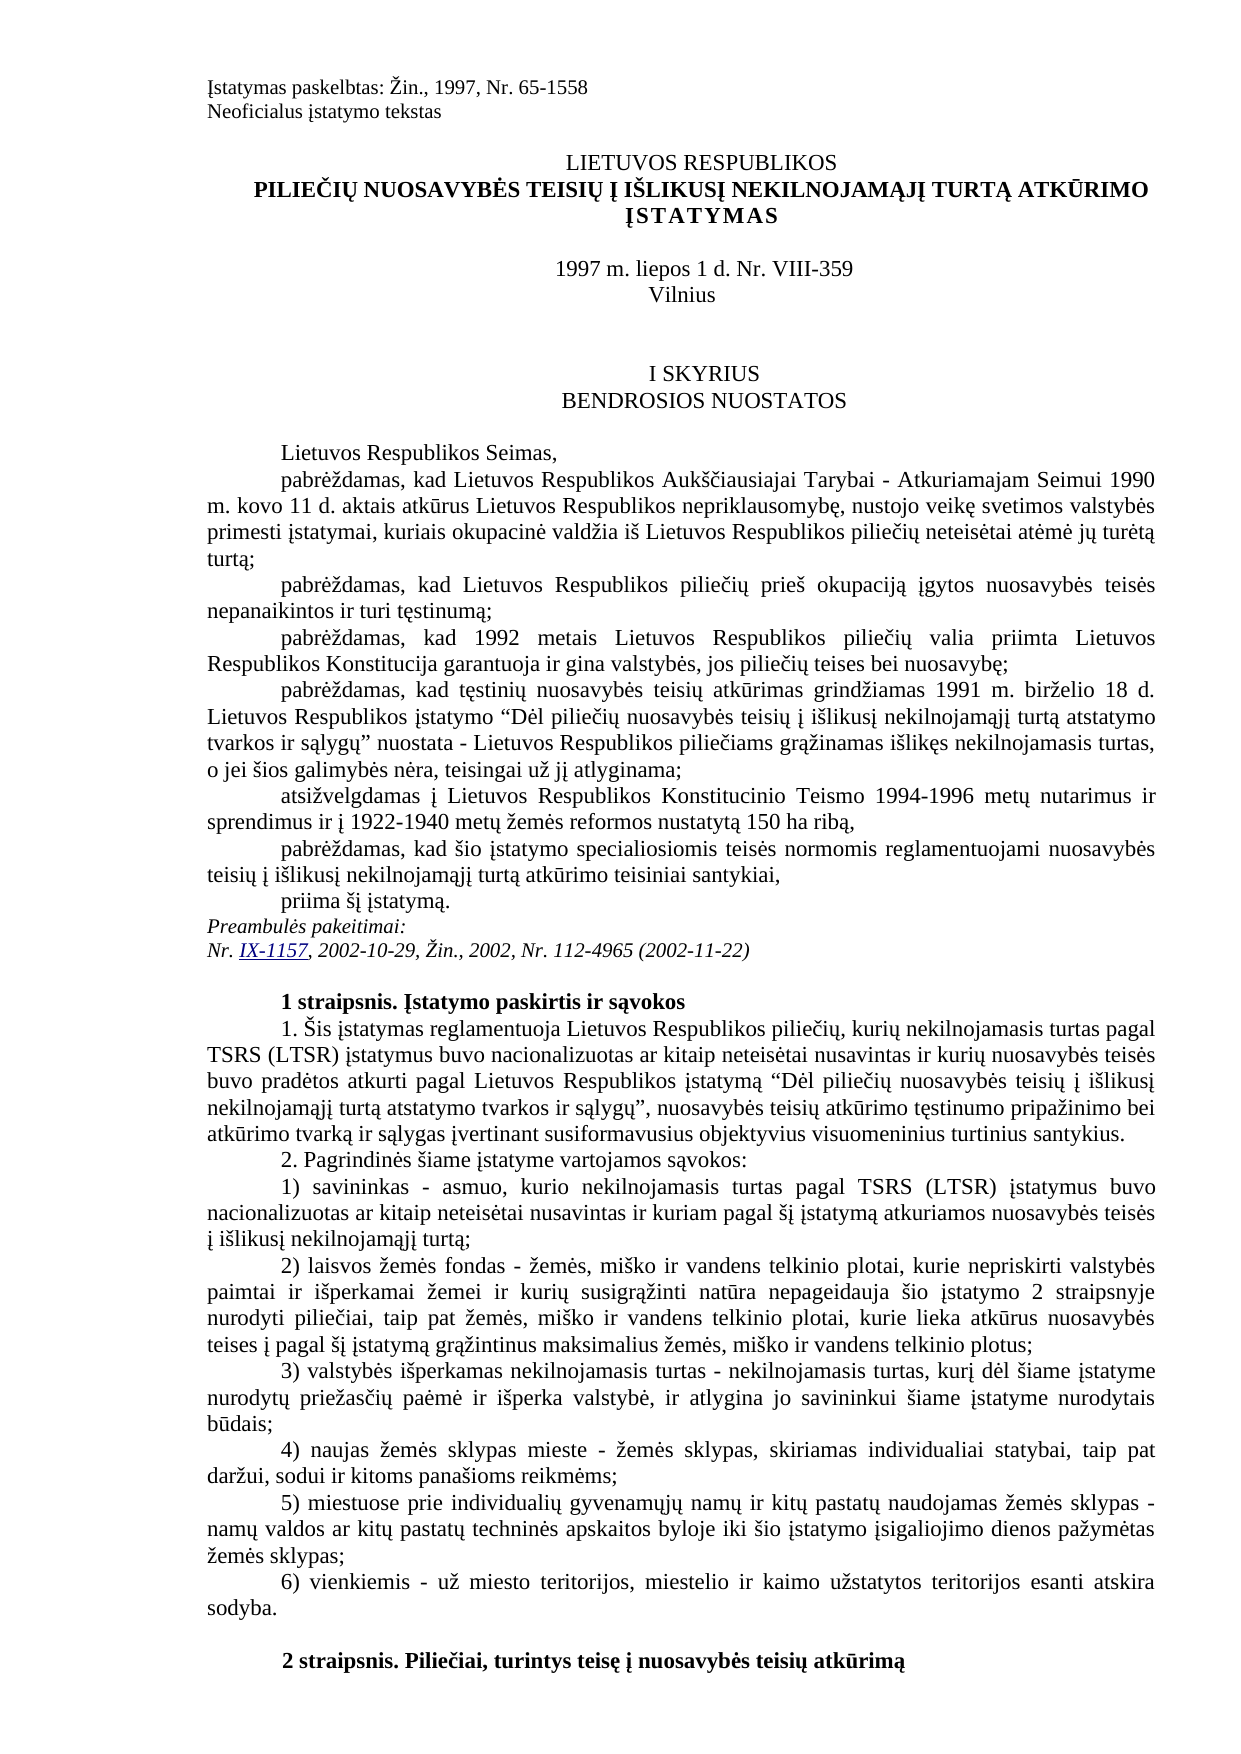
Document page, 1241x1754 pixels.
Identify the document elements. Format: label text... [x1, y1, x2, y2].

text 2. Pagrindinės šiame įstatyme vartojamos sąvokos: [207, 1146, 1157, 1173]
text BENDROSIOS NUOSTATOS [207, 387, 1158, 413]
text 2 straipsnis. Piliečiai, turintys teisę į nuosavybės teisių atkūrimą [207, 1647, 1157, 1673]
text 1. Šis įstatymas reglamentuoja Lietuvos Respublikos piliečių, kurių nekilnojamasis turtas pagal TSRS (LTSR) įstatymus buvo nacionalizuotas ar kitaip neteisėtai nusavintas ir kurių nuosavybės teisės buvo pradėtos atkurti pagal Lietuvos Respublikos įstatymą “Dėl piliečių nuosavybės teisių į išlikusį nekilnojamąjį turtą atstatymo tvarkos ir sąlygų”, nuosavybės teisių atkūrimo tęstinumo pripažinimo bei atkūrimo tvarką ir sąlygas įvertinant susiformavusius objektyvius visuomeninius turtinius santykius. [207, 1014, 1157, 1146]
text 2) laisvos žemės fondas - žemės, miško ir vandens telkinio plotai, kurie nepriskirti valstybės paimtai ir išperkamai žemei ir kurių susigrąžinti natūra nepageidauja šio įstatymo 2 straipsnyje nurodyti piliečiai, taip pat žemės, miško ir vandens telkinio plotai, kurie lieka atkūrus nuosavybės teises į pagal šį įstatymą grąžintinus maksimalius žemės, miško ir vandens telkinio plotus; [207, 1252, 1157, 1357]
text priima šį įstatymą. [207, 887, 1157, 914]
text ĮSTATYMAS [207, 202, 1152, 228]
text I SKYRIUS [207, 360, 1158, 387]
text pabrėždamas, kad Lietuvos Respublikos piliečių prieš okupaciją įgytos nuosavybės teisės nepanaikintos ir turi tęstinumą; [207, 571, 1157, 624]
text 4) naujas žemės sklypas mieste - žemės sklypas, skiriamas individualiai statybai, taip pat daržui, sodui ir kitoms panašioms reikmėms; [207, 1436, 1157, 1489]
text 1 straipsnis. Įstatymo paskirtis ir sąvokos [207, 988, 1157, 1014]
text pabrėždamas, kad šio įstatymo specialiosiomis teisės normomis reglamentuojami nuosavybės teisių į išlikusį nekilnojamąjį turtą atkūrimo teisiniai santykiai, [207, 835, 1157, 887]
text 1) savininkas - asmuo, kurio nekilnojamasis turtas pagal TSRS (LTSR) įstatymus buvo nacionalizuotas ar kitaip neteisėtai nusavintas ir kuriam pagal šį įstatymą atkuriamos nuosavybės teisės į išlikusį nekilnojamąjį turtą; [207, 1173, 1157, 1252]
text Nr. IX-1157, 2002-10-29, Žin., 2002, Nr. 112-4965 (2002-11-22) [207, 938, 1152, 962]
text 5) miestuose prie individualių gyvenamųjų namų ir kitų pastatų naudojamas žemės sklypas - namų valdos ar kitų pastatų techninės apskaitos byloje iki šio įstatymo įsigaliojimo dienos pažymėtas žemės sklypas; [207, 1489, 1157, 1568]
text 3) valstybės išperkamas nekilnojamasis turtas - nekilnojamasis turtas, kurį dėl šiame įstatyme nurodytų priežasčių paėmė ir išperka valstybė, ir atlygina jo savininkui šiame įstatyme nurodytais būdais; [207, 1357, 1157, 1436]
text Lietuvos Respublikos Seimas, [207, 439, 1157, 466]
text 6) vienkiemis - už miesto teritorijos, miestelio ir kaimo užstatytos teritorijos esanti atskira sodyba. [207, 1568, 1157, 1621]
text pabrėždamas, kad Lietuvos Respublikos Aukščiausiajai Tarybai - Atkuriamajam Seimui 1990 m. kovo 11 d. aktais atkūrus Lietuvos Respublikos nepriklausomybę, nustojo veikę svetimos valstybės primesti įstatymai, kuriais okupacinė valdžia iš Lietuvos Respublikos piliečių neteisėtai atėmė jų turėtą turtą; [207, 466, 1157, 571]
text Preambulės pakeitimai: [207, 914, 1157, 938]
text pabrėždamas, kad 1992 metais Lietuvos Respublikos piliečių valia priimta Lietuvos Respublikos Konstitucija garantuoja ir gina valstybės, jos piliečių teises bei nuosavybę; [207, 624, 1157, 677]
text Įstatymas paskelbtas: Žin., 1997, Nr. 65-1558 [207, 75, 1152, 99]
text Neoficialus įstatymo tekstas [207, 99, 1152, 123]
text PILIEČIŲ NUOSAVYBĖS TEISIŲ Į IŠLIKUSĮ NEKILNOJAMĄJĮ TURTĄ ATKŪRIMO [207, 176, 1152, 202]
text LIETUVOS RESPUBLIKOS [207, 149, 1152, 176]
text atsižvelgdamas į Lietuvos Respublikos Konstitucinio Teismo 1994-1996 metų nutarimus ir sprendimus ir į 1922-1940 metų žemės reformos nustatytą 150 ha ribą, [207, 782, 1157, 835]
text 1997 m. liepos 1 d. Nr. VIII-359 Vilnius [207, 255, 1157, 308]
text pabrėždamas, kad tęstinių nuosavybės teisių atkūrimas grindžiamas 1991 m. birželio 18 d. Lietuvos Respublikos įstatymo “Dėl piliečių nuosavybės teisių į išlikusį nekilnojamąjį turtą atstatymo tvarkos ir sąlygų” nuostata - Lietuvos Respublikos piliečiams grąžinamas išlikęs nekilnojamasis turtas, o jei šios galimybės nėra, teisingai už jį atlyginama; [207, 677, 1157, 782]
